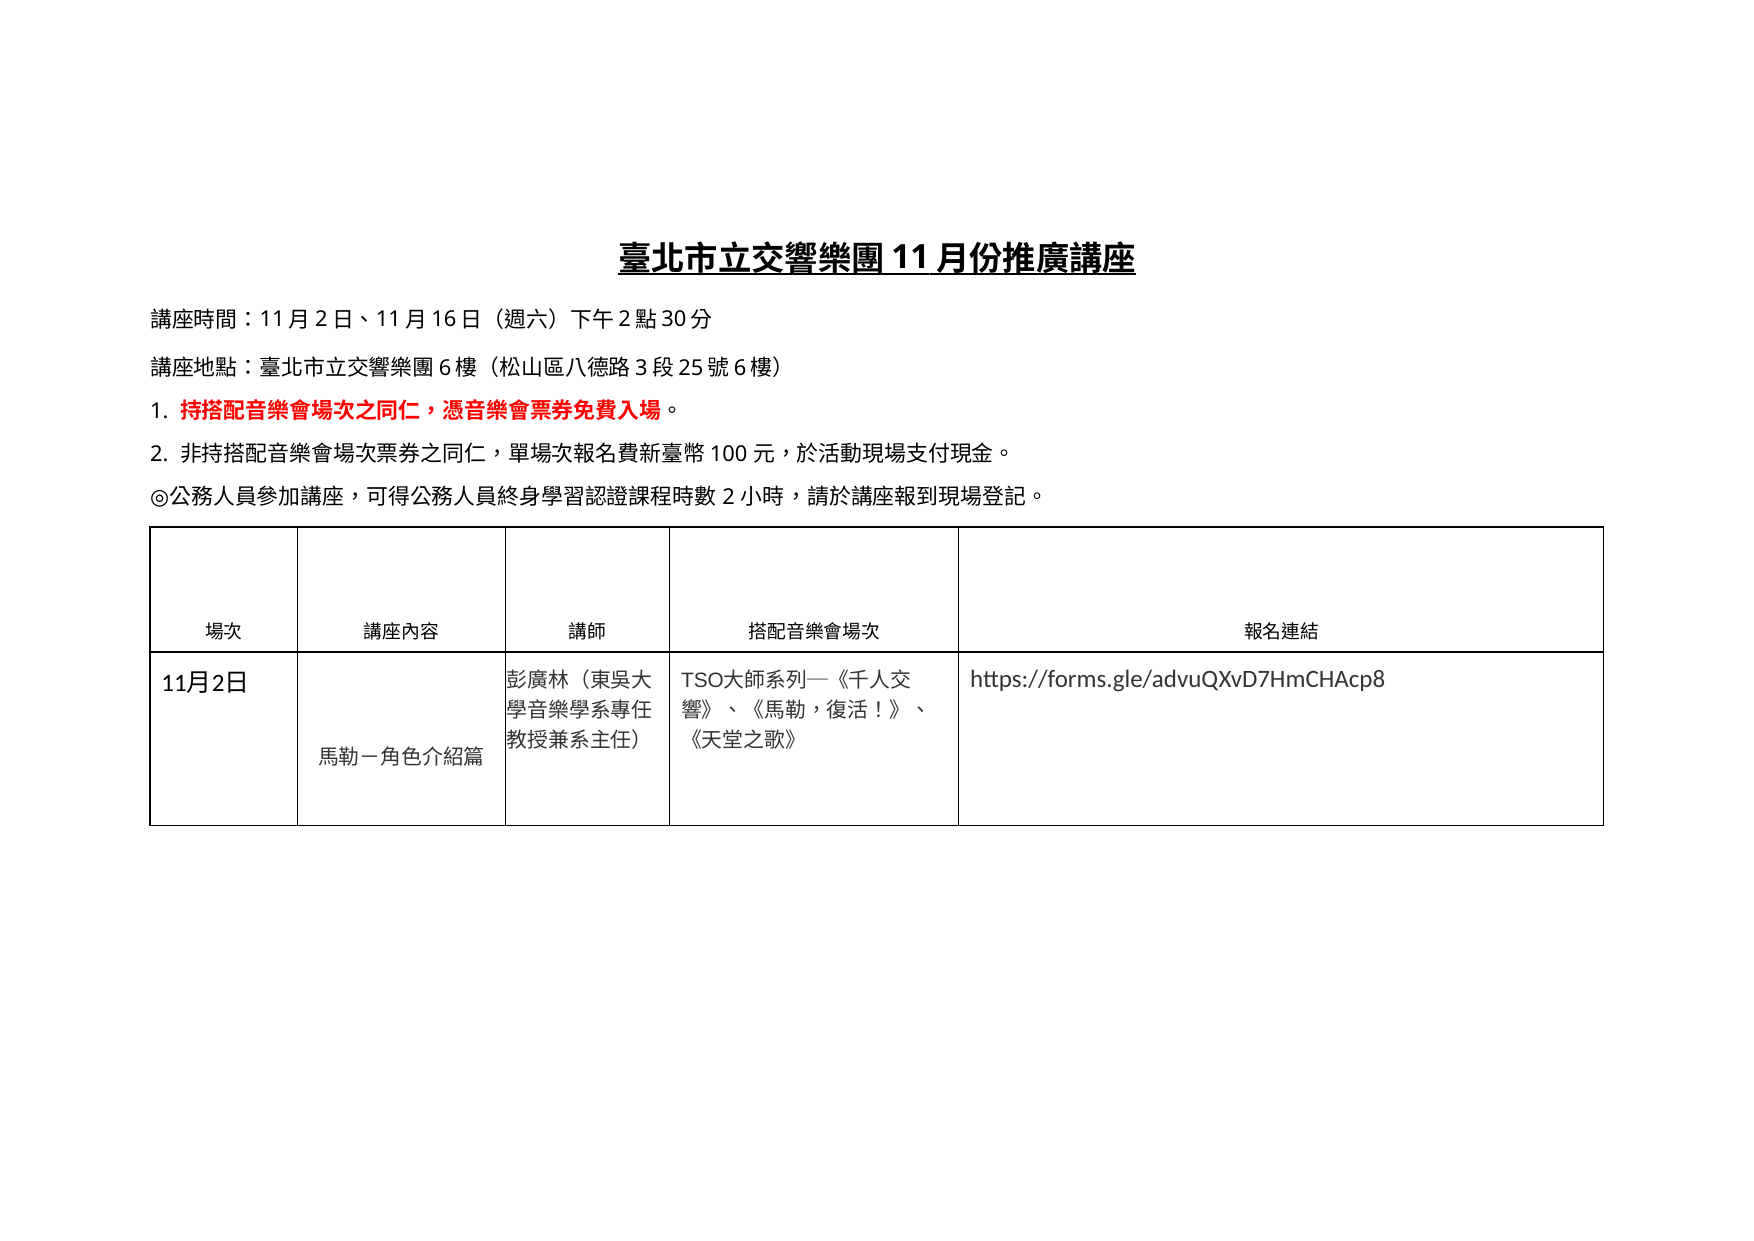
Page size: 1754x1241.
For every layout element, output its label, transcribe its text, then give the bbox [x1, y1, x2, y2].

text 講座地點：臺北市立交響樂團6樓（松山區八德路3段25號6樓） [150, 350, 1598, 382]
text 1. 持搭配音樂會場次之同仁，憑音樂會票券免費入場。 [150, 393, 1604, 425]
table_cell 馬勒－角色介紹篇 [298, 653, 505, 824]
table_header 講師 [506, 528, 669, 651]
text ◎公務人員參加講座，可得公務人員終身學習認證課程時數 2 小時，請於講座報到現場登記。 [150, 479, 1604, 511]
table_header 搭配音樂會場次 [670, 528, 958, 651]
table_header 講座內容 [298, 528, 505, 651]
table_header 場次 [151, 528, 297, 651]
text 講座時間：11月2日、11月16日（週六）下午2點30分 [150, 276, 1604, 339]
table_cell 11月2日 [151, 653, 297, 824]
table_cell 彭廣林（東吳大學音樂學系專任教授兼系主任） [506, 653, 669, 824]
table_cell TSO大師系列─《千人交響》、《馬勒，復活！》、《天堂之歌》 [670, 653, 958, 824]
text 臺北市立交響樂團11月份推廣講座 [150, 214, 1604, 276]
table_header 報名連結 [959, 528, 1603, 651]
table_cell https://forms.gle/advuQXvD7HmCHAcp8 [959, 653, 1603, 824]
text 2. 非持搭配音樂會場次票券之同仁，單場次報名費新臺幣 100 元，於活動現場支付現金。 [150, 436, 1604, 467]
